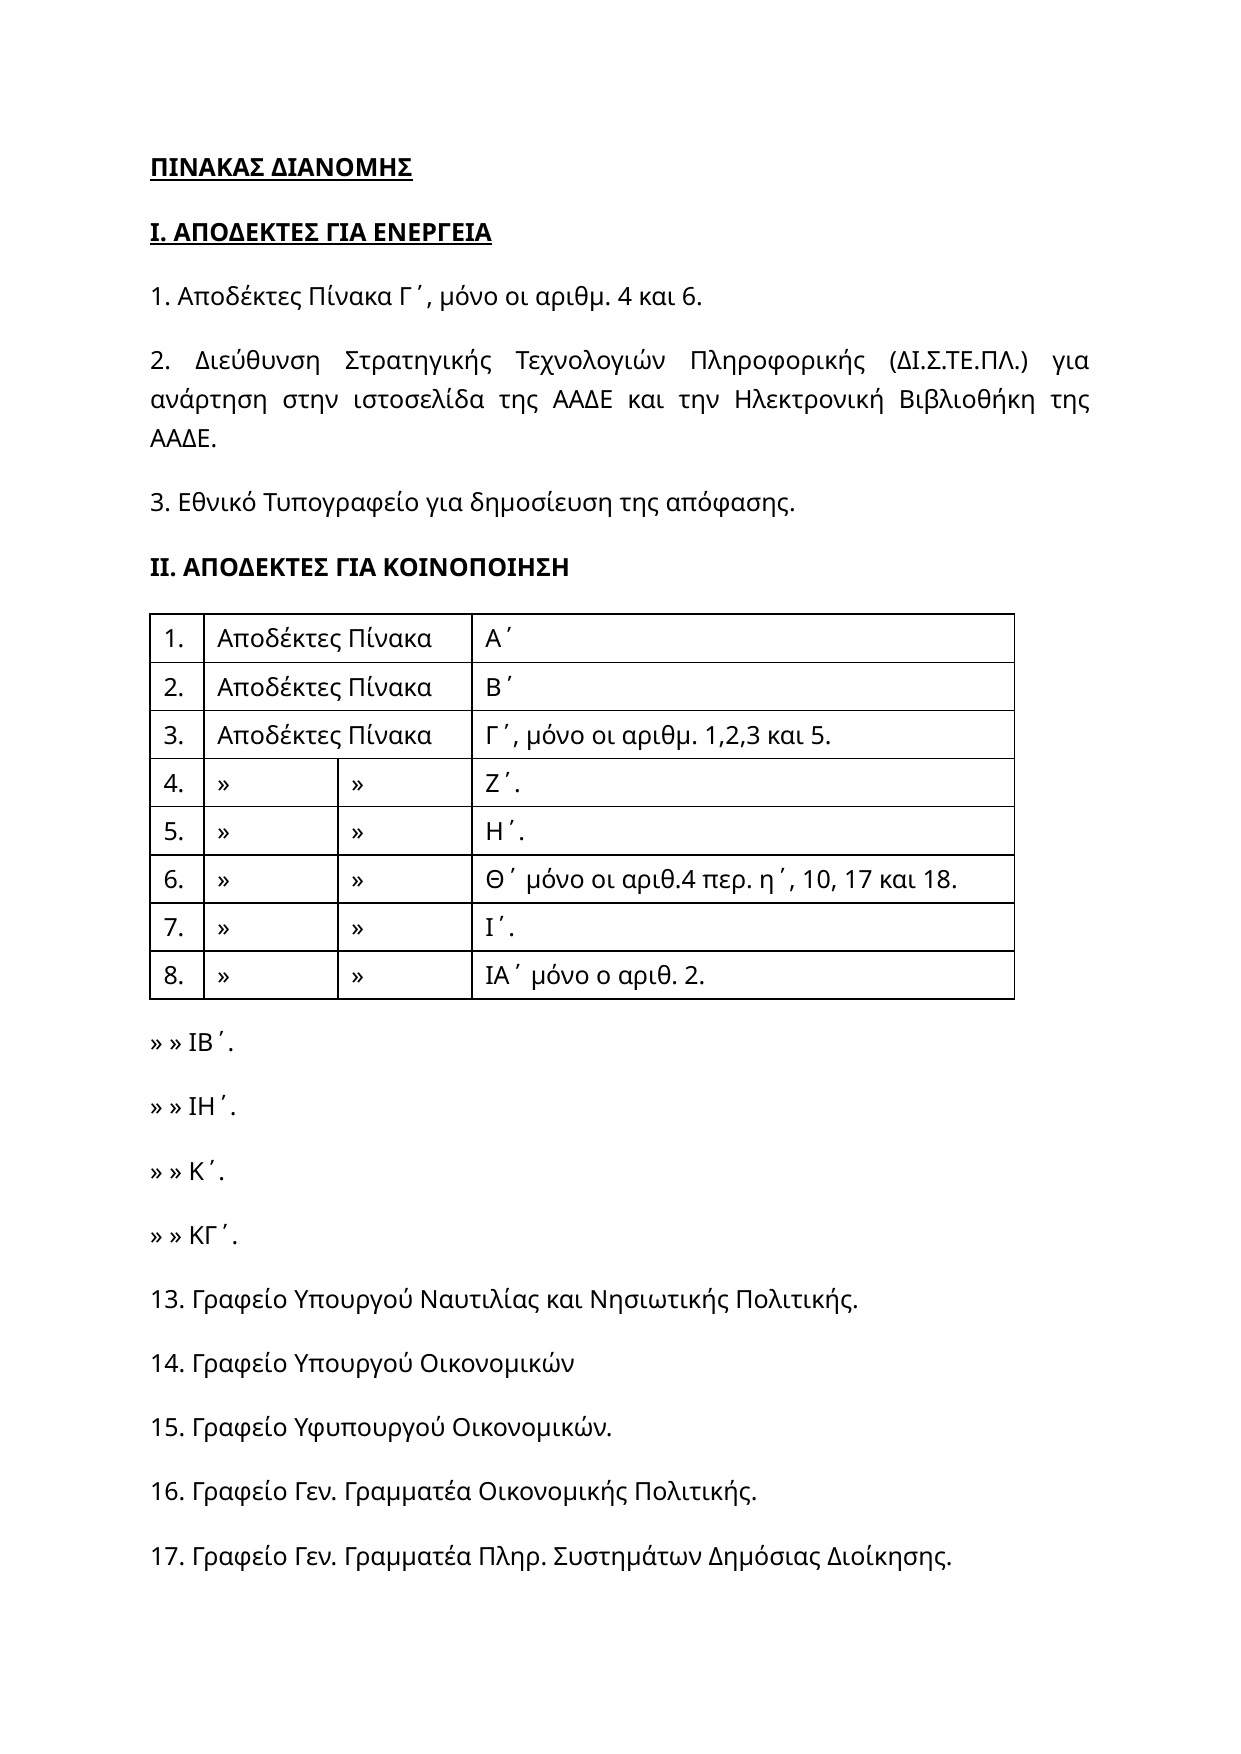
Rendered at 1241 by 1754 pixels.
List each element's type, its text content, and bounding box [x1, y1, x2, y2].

text » » ΙΒ΄. [150, 1025, 1090, 1059]
text 1. Αποδέκτες Πίνακα Γ΄, μόνο οι αριθμ. 4 και 6. [150, 278, 1090, 312]
table_cell Θ΄ μόνο οι αριθ.4 περ. η΄, 10, 17 και 18. [473, 856, 1014, 902]
table_header Α΄ [473, 615, 1014, 661]
table_cell 6. [151, 856, 203, 902]
table_cell Αποδέκτες Πίνακα [205, 663, 471, 709]
table_cell » [205, 759, 337, 806]
table_cell 2. [151, 663, 203, 709]
table_cell Β΄ [473, 663, 1014, 709]
text ΠΙΝΑΚΑΣ ΔΙΑΝΟΜΗΣ [150, 150, 1090, 184]
text 16. Γραφείο Γεν. Γραμματέα Οικονομικής Πολιτικής. [150, 1474, 1090, 1508]
table_header 1. [151, 615, 203, 661]
table_cell ΙΑ΄ μόνο ο αριθ. 2. [473, 952, 1014, 998]
table_cell Αποδέκτες Πίνακα [205, 711, 471, 758]
text 17. Γραφείο Γεν. Γραμματέα Πληρ. Συστημάτων Δημόσιας Διοίκησης. [150, 1538, 1090, 1572]
table_cell Γ΄, μόνο οι αριθμ. 1,2,3 και 5. [473, 711, 1014, 758]
text » » Κ΄. [150, 1153, 1090, 1187]
table_cell » [339, 759, 471, 806]
text 13. Γραφείο Υπουργού Ναυτιλίας και Νησιωτικής Πολιτικής. [150, 1282, 1090, 1316]
table_cell » [205, 952, 337, 998]
text 14. Γραφείο Υπουργού Οικονομικών [150, 1346, 1090, 1380]
text » » ΙΗ΄. [150, 1089, 1090, 1123]
table_cell 5. [151, 807, 203, 854]
table_cell » [339, 807, 471, 854]
text » » ΚΓ΄. [150, 1217, 1090, 1251]
table_cell » [339, 952, 471, 998]
text 3. Εθνικό Τυπογραφείο για δημοσίευση της απόφασης. [150, 485, 1090, 519]
text 15. Γραφείο Υφυπουργού Οικονομικών. [150, 1410, 1090, 1444]
text 2. Διεύθυνση Στρατηγικής Τεχνολογιών Πληροφορικής (ΔΙ.Σ.ΤΕ.ΠΛ.) για ανάρτηση στην ιστοσελίδα της ΑΑΔΕ και την Ηλεκτρονική Βιβλιοθήκη της ΑΑΔΕ. [150, 342, 1090, 455]
table_cell 8. [151, 952, 203, 998]
table_cell » [339, 856, 471, 902]
table_cell Ι΄. [473, 904, 1014, 950]
text Ι. ΑΠΟΔΕΚΤΕΣ ΓΙΑ ΕΝΕΡΓΕΙΑ [150, 214, 1090, 248]
table_header Αποδέκτες Πίνακα [205, 615, 471, 661]
table_cell Ζ΄. [473, 759, 1014, 806]
table_cell 4. [151, 759, 203, 806]
table_cell » [205, 856, 337, 902]
table_cell » [205, 904, 337, 950]
table_cell 7. [151, 904, 203, 950]
table_cell 3. [151, 711, 203, 758]
text ΙΙ. ΑΠΟΔΕΚΤΕΣ ΓΙΑ ΚΟΙΝΟΠΟΙΗΣΗ [150, 549, 1090, 583]
table_cell » [205, 807, 337, 854]
table_cell » [339, 904, 471, 950]
table_cell Η΄. [473, 807, 1014, 854]
